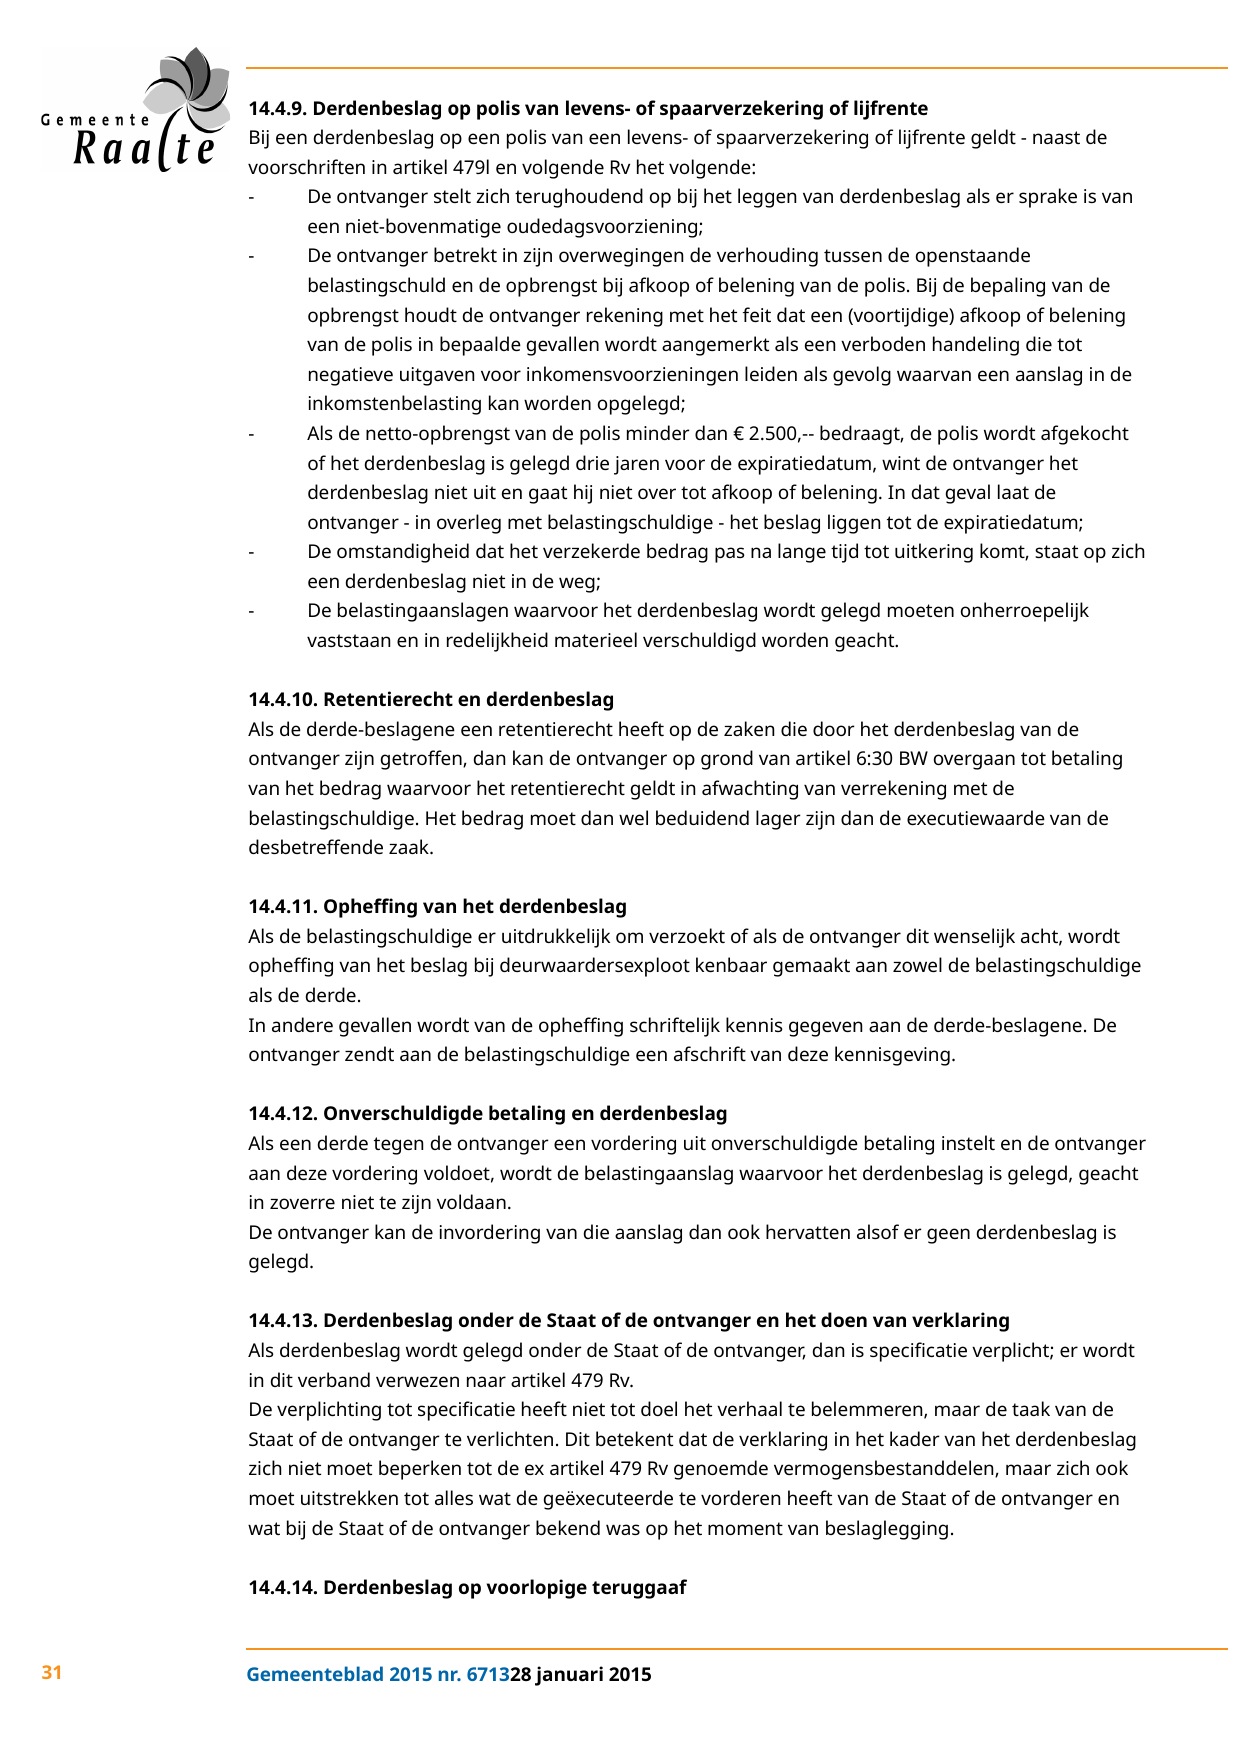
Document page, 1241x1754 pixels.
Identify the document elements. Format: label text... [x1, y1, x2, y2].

text 14.4.11. Opheffing van het derdenbeslag [248, 893, 1152, 919]
text De verplichting tot specificatie heeft niet tot doel het verhaal te belemmeren, maar de taak van de Staat of de ontvanger te verlichten. Dit betekent dat de verklaring in het kader van het derdenbeslag zich niet moet beperken tot de ex artikel 479 Rv genoemde vermogensbestanddelen, maar zich ook moet uitstrekken tot alles wat de geëxecuteerde te vorderen heeft van de Staat of de ontvanger en wat bij de Staat of de ontvanger bekend was op het moment van beslaglegging. [248, 1396, 1152, 1541]
text In andere gevallen wordt van de opheffing schriftelijk kennis gegeven aan de derde-beslagene. De ontvanger zendt aan de belastingschuldige een afschrift van deze kennisgeving. [248, 1012, 1152, 1067]
text De ontvanger kan de invordering van die aanslag dan ook hervatten alsof er geen derdenbeslag is gelegd. [248, 1219, 1152, 1274]
text Als een derde tegen de ontvanger een vordering uit onverschuldigde betaling instelt en de ontvanger aan deze vordering voldoet, wordt de belastingaanslag waarvoor het derdenbeslag is gelegd, geacht in zoverre niet te zijn voldaan. [248, 1130, 1152, 1215]
list De ontvanger betrekt in zijn overwegingen de verhouding tussen de openstaande belastingschuld en de opbrengst bij afkoop of belening van de polis. Bij de bepaling van de opbrengst houdt de ontvanger rekening met het feit dat een (voortijdige) afkoop of belening van de polis in bepaalde gevallen wordt aangemerkt als een verboden handeling die tot negatieve uitgaven voor inkomensvoorzieningen leiden als gevolg waarvan een aanslag in de inkomstenbelasting kan worden opgelegd; [248, 243, 1152, 416]
text Als de derde-beslagene een retentierecht heeft op de zaken die door het derdenbeslag van de ontvanger zijn getroffen, dan kan de ontvanger op grond van artikel 6:30 BW overgaan tot betaling van het bedrag waarvoor het retentierecht geldt in afwachting van verrekening met de belastingschuldige. Het bedrag moet dan wel beduidend lager zijn dan de executiewaarde van de desbetreffende zaak. [248, 716, 1152, 860]
text Als derdenbeslag wordt gelegd onder de Staat of de ontvanger, dan is specificatie verplicht; er wordt in dit verband verwezen naar artikel 479 Rv. [248, 1337, 1152, 1393]
list De omstandigheid dat het verzekerde bedrag pas na lange tijd tot uitkering komt, staat op zich een derdenbeslag niet in de weg; [248, 538, 1152, 594]
list Als de netto-opbrengst van de polis minder dan € 2.500,-- bedraagt, de polis wordt afgekocht of het derdenbeslag is gelegd drie jaren voor de expiratiedatum, wint de ontvanger het derdenbeslag niet uit en gaat hij niet over tot afkoop of belening. In dat geval laat de ontvanger - in overleg met belastingschuldige - het beslag liggen tot de expiratiedatum; [248, 420, 1152, 535]
text 14.4.9. Derdenbeslag op polis van levens- of spaarverzekering of lijfrente [248, 95, 1152, 121]
text 14.4.14. Derdenbeslag op voorlopige teruggaaf [248, 1574, 1152, 1600]
text 14.4.10. Retentierecht en derdenbeslag [248, 686, 1152, 712]
text Als de belastingschuldige er uitdrukkelijk om verzoekt of als de ontvanger dit wenselijk acht, wordt opheffing van het beslag bij deurwaardersexploot kenbaar gemaakt aan zowel de belastingschuldige als de derde. [248, 923, 1152, 1008]
list De belastingaanslagen waarvoor het derdenbeslag wordt gelegd moeten onherroepelijk vaststaan en in redelijkheid materieel verschuldigd worden geacht. [248, 598, 1152, 653]
text 14.4.13. Derdenbeslag onder de Staat of de ontvanger en het doen van verklaring [248, 1308, 1152, 1333]
text Bij een derdenbeslag op een polis van een levens- of spaarverzekering of lijfrente geldt - naast de voorschriften in artikel 479l en volgende Rv het volgende: [248, 124, 1152, 180]
list De ontvanger stelt zich terughoudend op bij het leggen van derdenbeslag als er sprake is van een niet-bovenmatige oudedagsvoorziening; [248, 183, 1152, 239]
text 14.4.12. Onverschuldigde betaling en derdenbeslag [248, 1101, 1152, 1126]
picture [41, 47, 231, 172]
